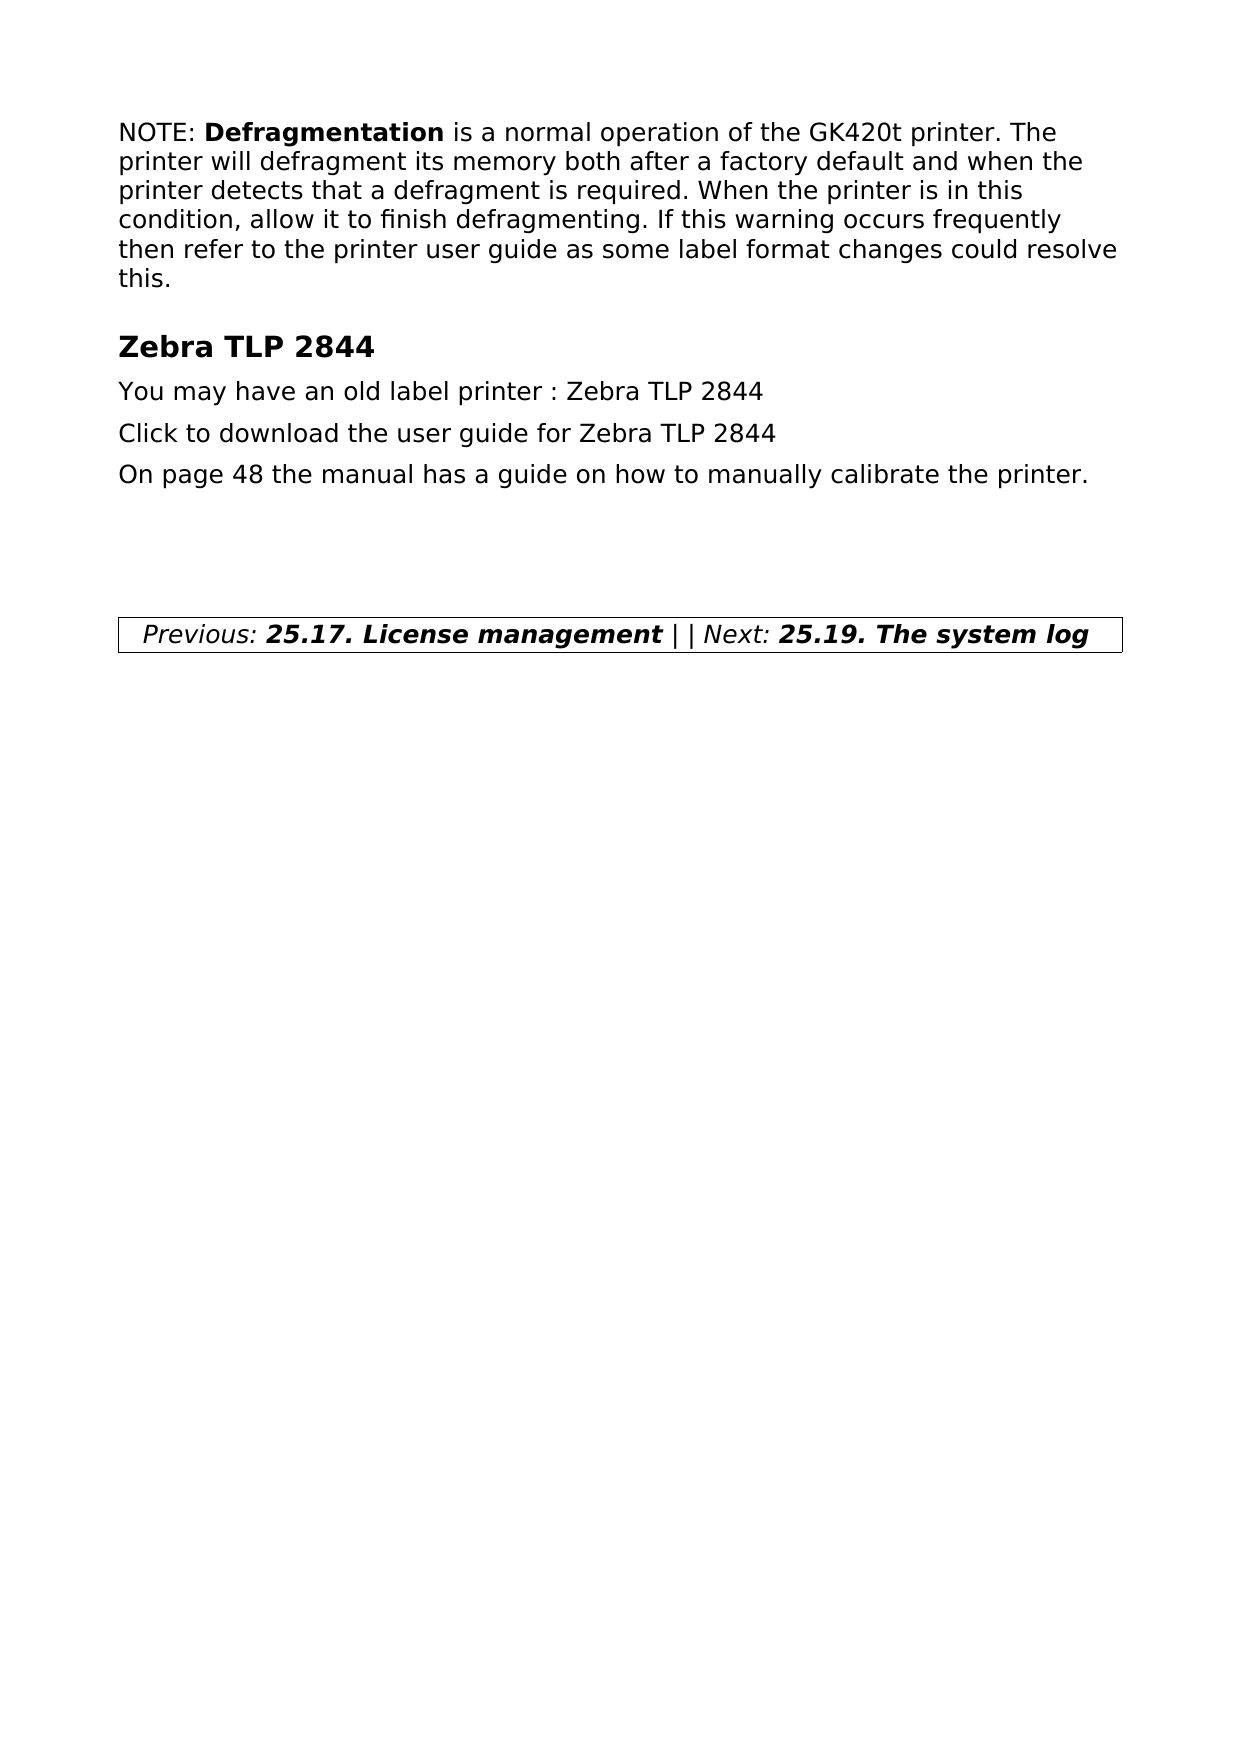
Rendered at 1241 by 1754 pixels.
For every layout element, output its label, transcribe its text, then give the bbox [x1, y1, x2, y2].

text Click to download the user guide for Zebra TLP 2844 [118, 419, 1122, 448]
table_header Previous: 25.17. License management | | Next: 25.19. The system log [119, 618, 1122, 652]
text You may have an old label printer : Zebra TLP 2844 [118, 377, 1122, 406]
text On page 48 the manual has a guide on how to manually calibrate the printer. [118, 460, 1122, 489]
text NOTE: Defragmentation is a normal operation of the GK420t printer. The printer will defragment its memory both after a factory default and when the printer detects that a defragment is required. When the printer is in this condition, allow it to finish defragmenting. If this warning occurs frequently then refer to the printer user guide as some label format changes could resolve this. [118, 118, 1122, 293]
subtitle Zebra TLP 2844 [118, 331, 1122, 364]
